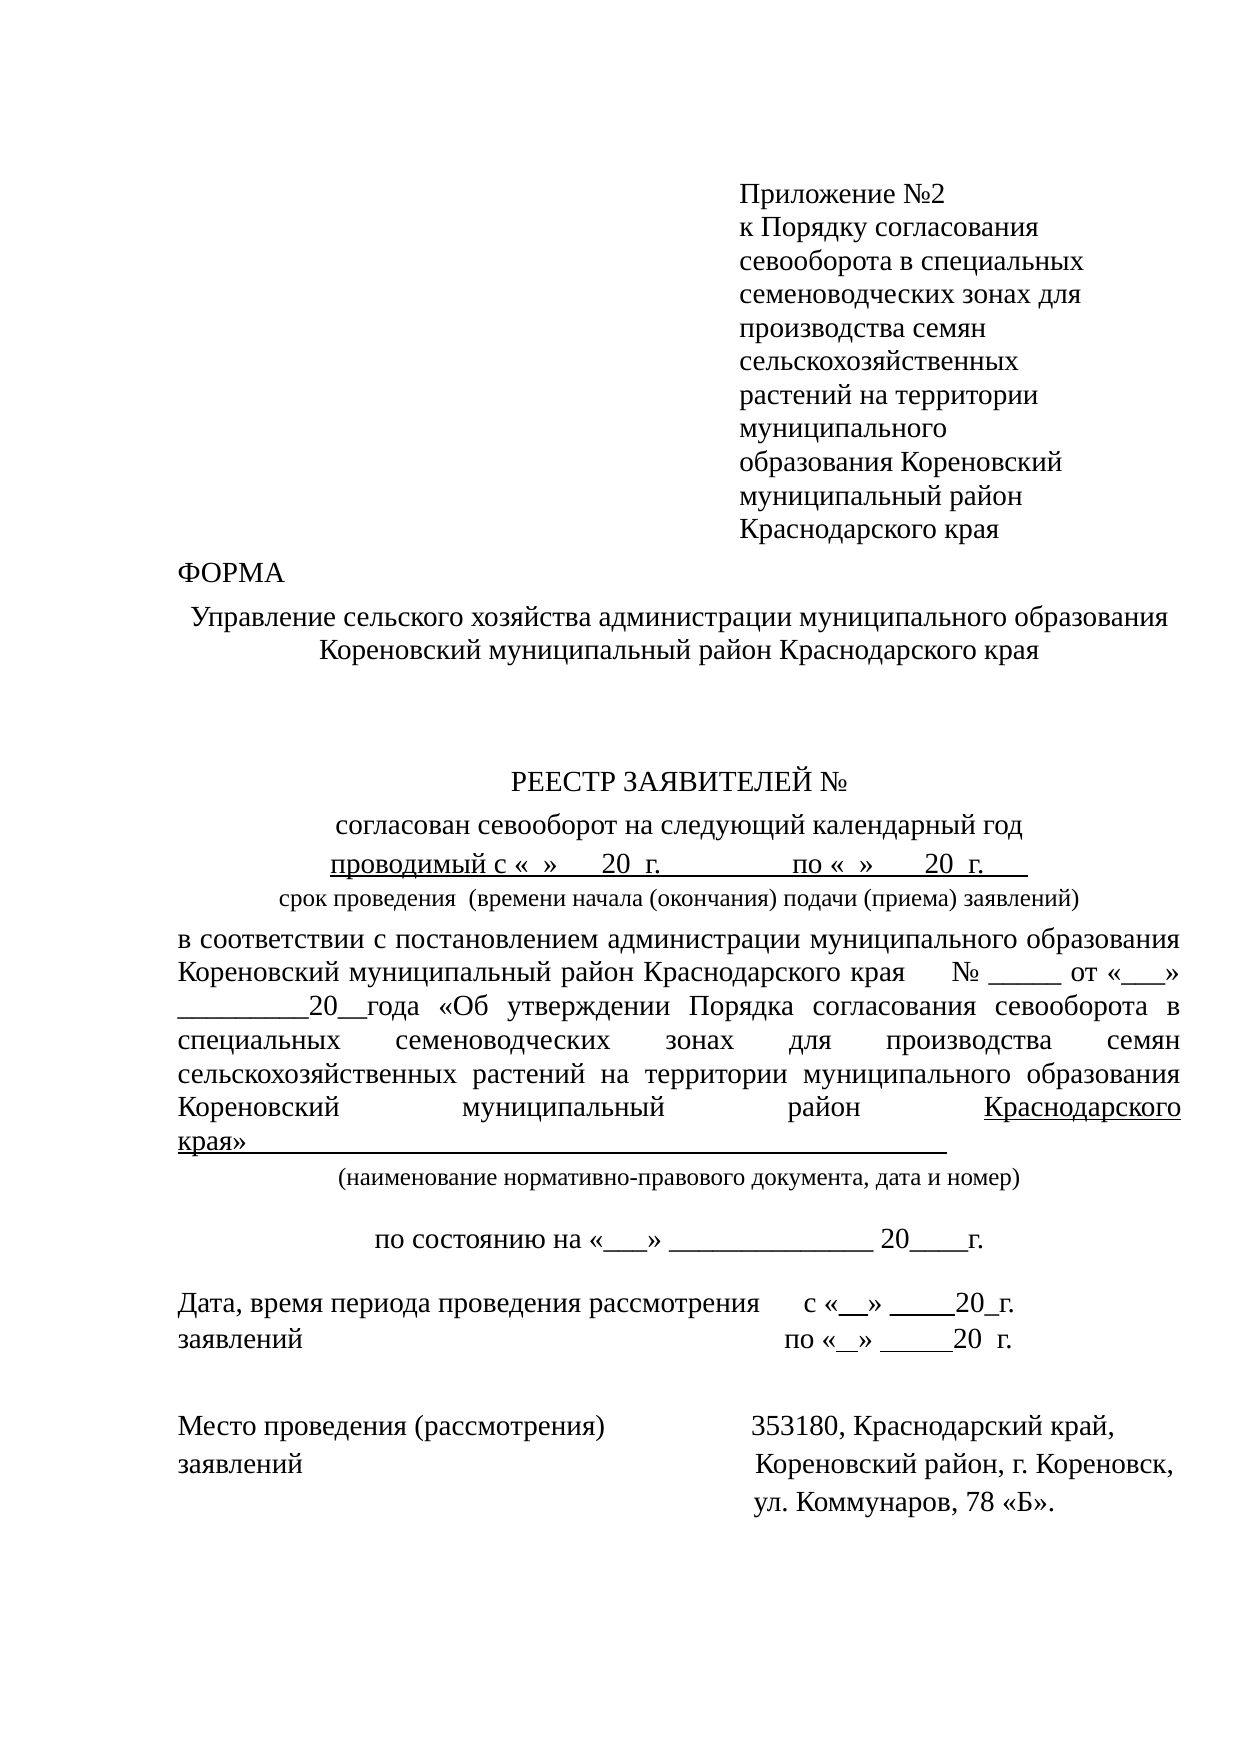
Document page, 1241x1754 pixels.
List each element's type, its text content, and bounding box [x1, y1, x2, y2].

text заявлений Кореновский район, г. Кореновск, [177, 1452, 1181, 1479]
text срок проведения (времени начала (окончания) подачи (приема) заявлений) [177, 889, 1181, 911]
text по состоянию на «___» ______________ 20____г. [177, 1231, 1181, 1253]
text ФОРМА [177, 555, 1181, 589]
text в соответствии с постановлением администрации муниципального образования Кореновский муниципальный район Краснодарского края № _____ от «___» _________20__года «Об утверждении Порядка согласования севооборота в специальных семеноводческих зонах для производства семян сельскохозяйственных растений на территории муниципального образования Кореновский муниципальный район Краснодарского края»________________________________________________ [177, 921, 1181, 1157]
text проводимый с « » 20 г. по « » 20 г. [177, 852, 1181, 879]
text заявлений по « » 20 г. [177, 1327, 1181, 1354]
text (наименование нормативно-правового документа, дата и номер) [177, 1167, 1181, 1189]
text Место проведения (рассмотрения) 353180, Краснодарский край, [177, 1408, 1181, 1442]
text РЕЕСТР ЗАЯВИТЕЛЕЙ № [177, 764, 1181, 798]
text Приложение №2 к Порядку согласования севооборота в специальных семеноводческих зонах для производства семян сельскохозяйственных растений на территории муниципального образования Кореновский муниципальный район Краснодарского края [739, 176, 1181, 545]
text ул. Коммунаров, 78 «Б». [177, 1489, 1181, 1517]
text Дата, время периода проведения рассмотрения с «__» ____ 20_г. [194, 1295, 1181, 1317]
text Управление сельского хозяйства администрации муниципального образования Кореновский муниципальный район Краснодарского края [177, 599, 1181, 667]
table_header [428, 1517, 679, 1546]
table_header [679, 1517, 930, 1546]
table_header [177, 1517, 428, 1546]
text согласован севооборот на следующий календарный год [177, 808, 1181, 842]
table_header [930, 1517, 1181, 1546]
